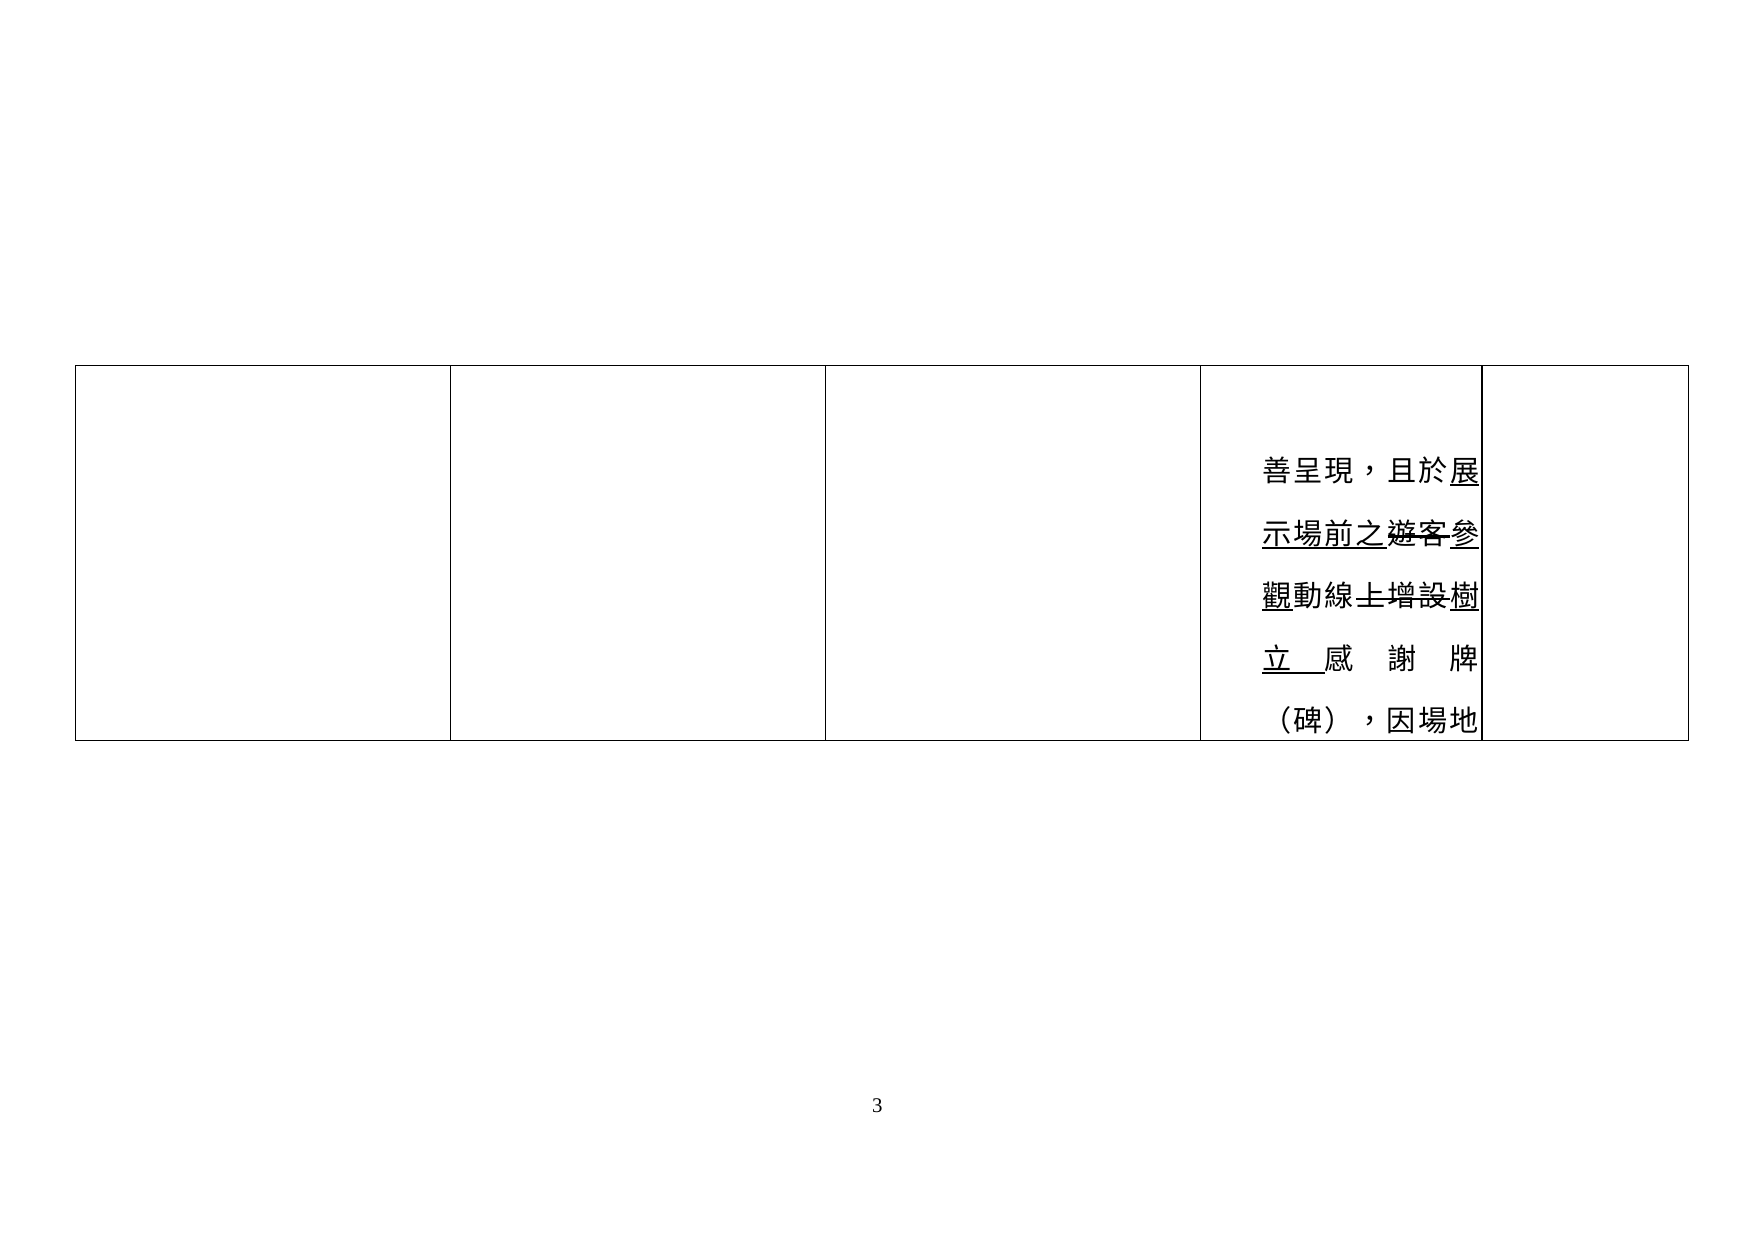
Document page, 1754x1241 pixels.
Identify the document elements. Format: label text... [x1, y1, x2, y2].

table_cell [1483, 366, 1688, 740]
table_cell 善呈現，且於展示場前之遊客參觀動線上增設樹立感謝牌（碑），因場地 [1201, 366, 1481, 740]
table_cell [826, 366, 1200, 740]
table_cell [451, 366, 825, 740]
table_cell [76, 366, 450, 740]
